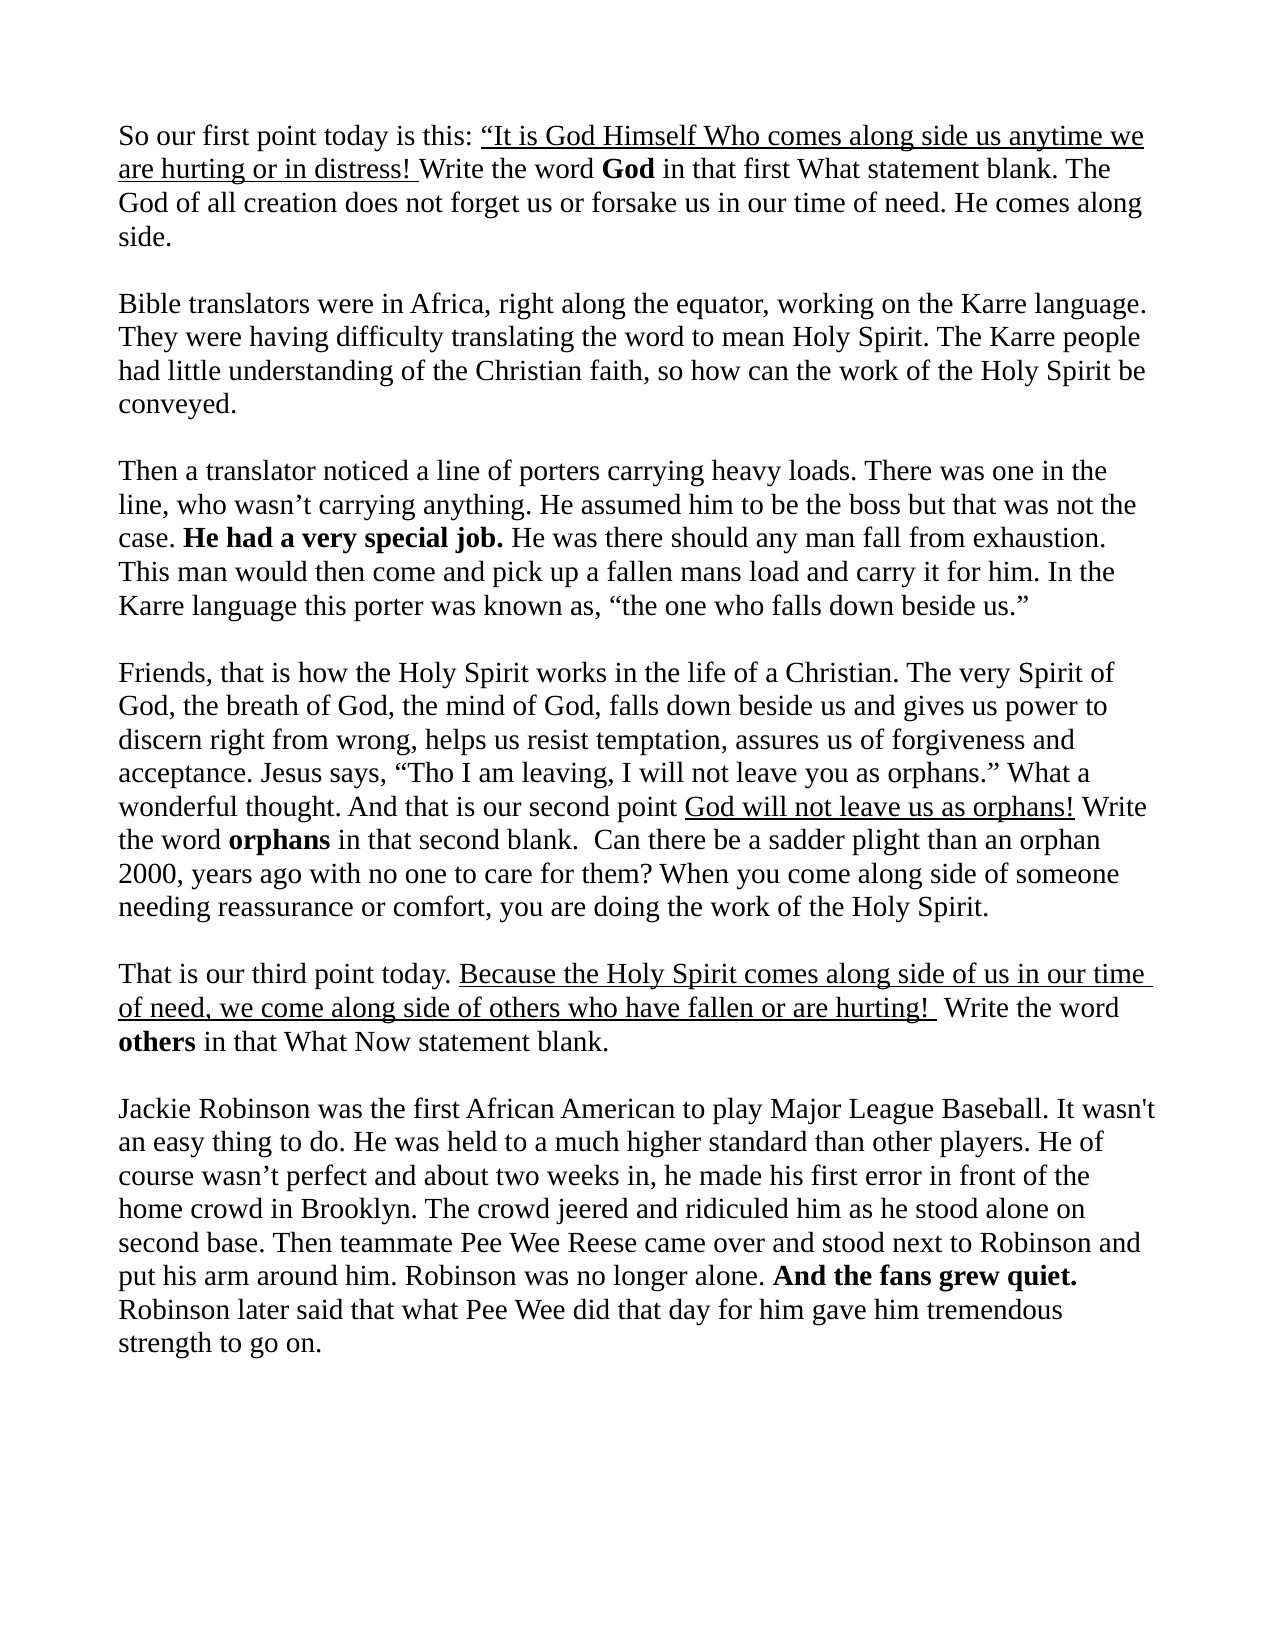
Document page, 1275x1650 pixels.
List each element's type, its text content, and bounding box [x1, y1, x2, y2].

text Bible translators were in Africa, right along the equator, working on the Karre language. They were having difficulty translating the word to mean Holy Spirit. The Karre people had little understanding of the Christian faith, so how can the work of the Holy Spirit be conveyed. [118, 286, 1157, 420]
text So our first point today is this: “It is God Himself Who comes along side us anytime we are hurting or in distress! Write the word God in that first What statement blank. The God of all creation does not forget us or forsake us in our time of need. He comes along side. [118, 118, 1157, 252]
text Jackie Robinson was the first African American to play Major League Baseball. It wasn't an easy thing to do. He was held to a much higher standard than other players. He of course wasn’t perfect and about two weeks in, he made his first error in front of the home crowd in Brooklyn. The crowd jeered and ridiculed him as he stood alone on second base. Then teammate Pee Wee Reese came over and stood next to Robinson and put his arm around him. Robinson was no longer alone. And the fans grew quiet. Robinson later said that what Pee Wee did that day for him gave him tremendous strength to go on. [118, 1091, 1157, 1359]
text That is our third point today. Because the Holy Spirit comes along side of us in our time of need, we come along side of others who have fallen or are hurting! Write the word others in that What Now statement blank. [118, 957, 1157, 1057]
text Then a translator noticed a line of porters carrying heavy loads. There was one in the line, who wasn’t carrying anything. He assumed him to be the boss but that was not the case. He had a very special job. He was there should any man fall from exhaustion. This man would then come and pick up a fallen mans load and carry it for him. In the Karre language this porter was known as, “the one who falls down beside us.” [118, 453, 1157, 621]
text Friends, that is how the Holy Spirit works in the life of a Christian. The very Spirit of God, the breath of God, the mind of God, falls down beside us and gives us power to discern right from wrong, helps us resist temptation, assures us of forgiveness and acceptance. Jesus says, “Tho I am leaving, I will not leave you as orphans.” What a wonderful thought. And that is our second point God will not leave us as orphans! Write the word orphans in that second blank. Can there be a sadder plight than an orphan 2000, years ago with no one to care for them? When you come along side of someone needing reassurance or comfort, you are doing the work of the Holy Spirit. [118, 655, 1157, 923]
